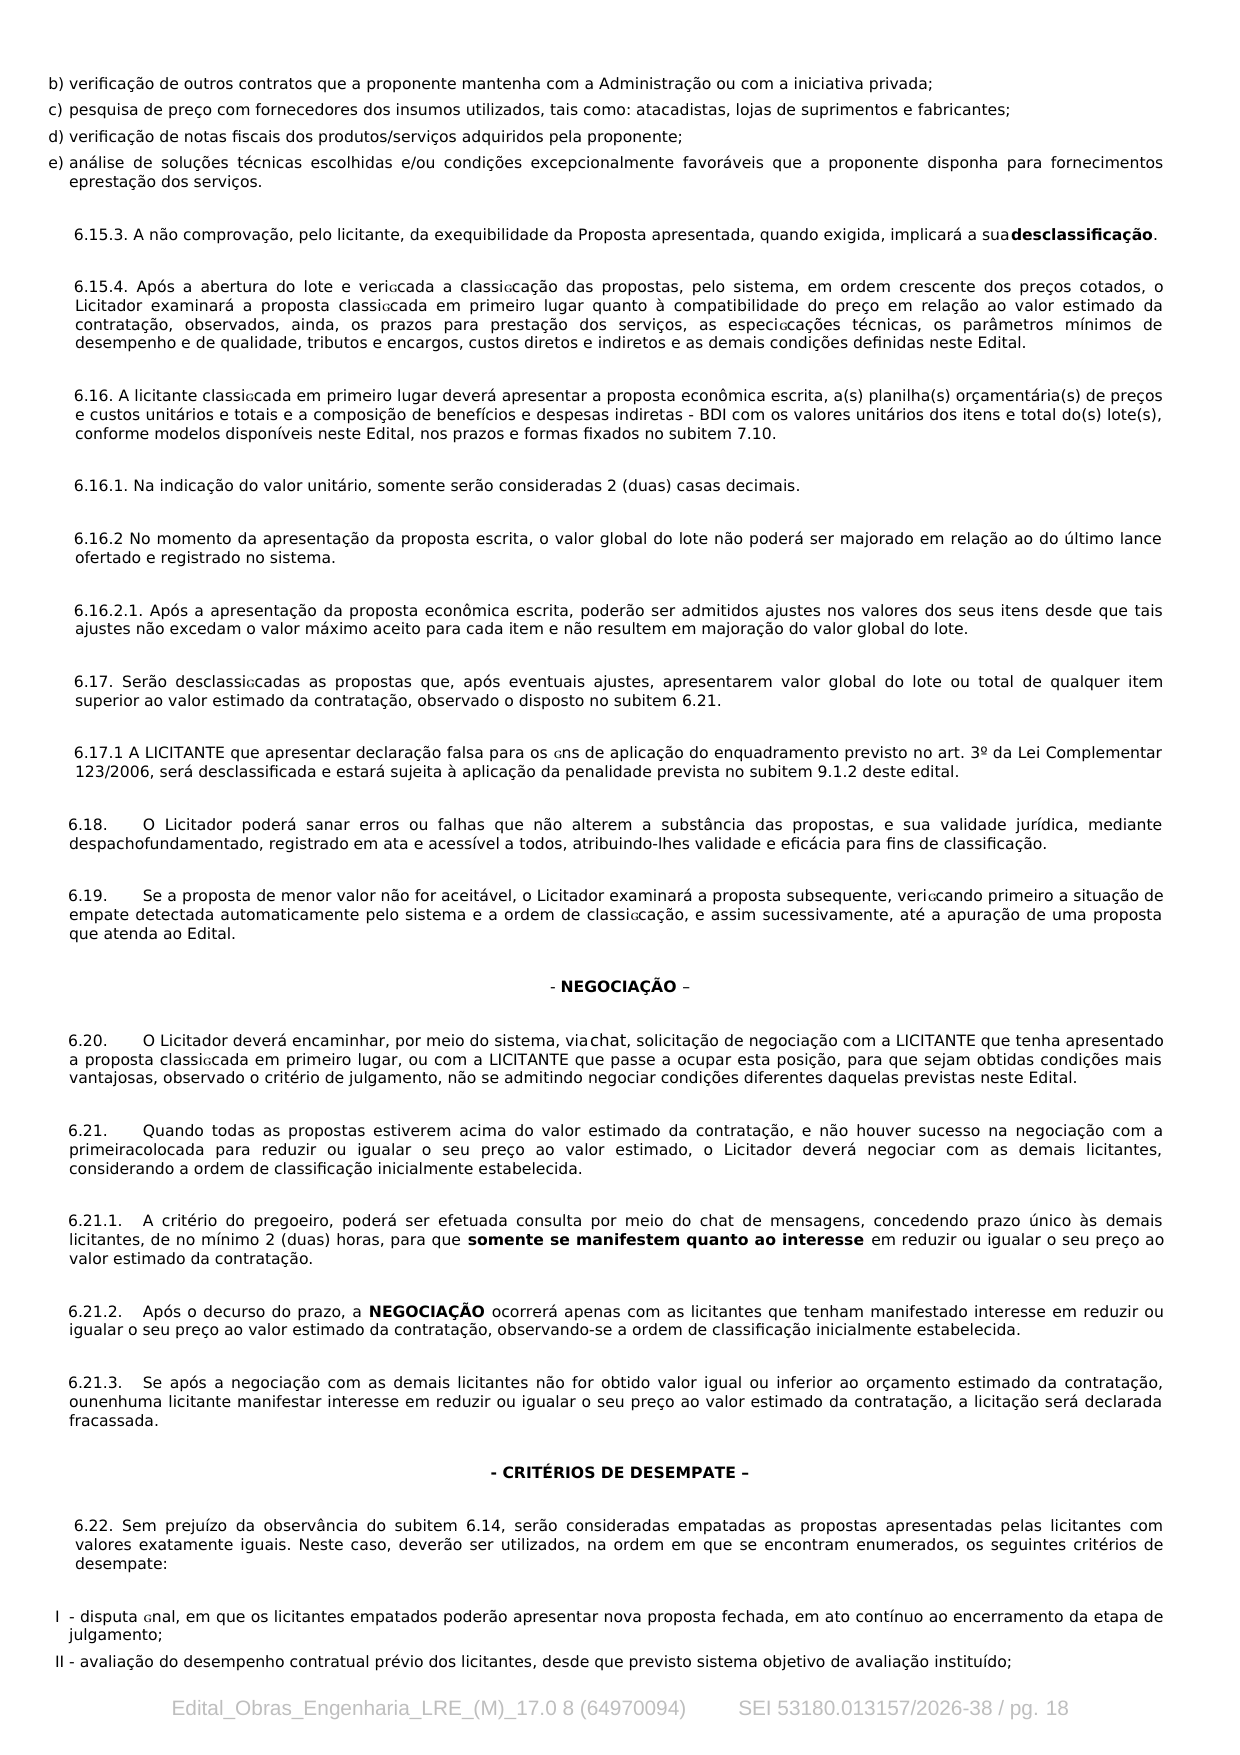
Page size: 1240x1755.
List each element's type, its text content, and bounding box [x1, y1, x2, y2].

text 6.16.1. Na indicação do valor unitário, somente serão consideradas 2 (duas) casas decimais. [74, 477, 1165, 496]
text 6.16.2 No momento da apresentação da proposta escrita, o valor global do lote não poderá ser majorado em relação ao do último lance ofertado e registrado no sistema. [74, 530, 1165, 567]
text 6.22. Sem prejuízo da observância do subitem 6.14, serão consideradas empatadas as propostas apresentadas pelas licitantes com valores exatamente iguais. Neste caso, deverão ser utilizados, na ordem em que se encontram enumerados, os seguintes critérios de desempate: [74, 1517, 1165, 1573]
list - avaliação do desempenho contratual prévio dos licitantes, desde que previsto sistema objetivo de avaliação instituído; [55, 1653, 1165, 1671]
text 6.16. A licitante classicada em primeiro lugar deverá apresentar a proposta econômica escrita, a(s) planilha(s) orçamentária(s) de preços e custos unitários e totais e a composição de benefícios e despesas indiretas - BDI com os valores unitários dos itens e total do(s) lote(s), conforme modelos disponíveis neste Edital, nos prazos e formas fixados no subitem 7.10. [74, 387, 1165, 443]
list Se a proposta de menor valor não for aceitável, o Licitador examinará a proposta subsequente, vericando primeiro a situação de empate detectada automaticamente pelo sistema e a ordem de classicação, e assim sucessivamente, até a apuração de uma proposta que atenda ao Edital. [68, 887, 1165, 943]
list pesquisa de preço com fornecedores dos insumos utilizados, tais como: atacadistas, lojas de suprimentos e fabricantes; [48, 101, 1165, 119]
list Quando todas as propostas estiverem acima do valor estimado da contratação, e não houver sucesso na negociação com a primeiracolocada para reduzir ou igualar o seu preço ao valor estimado, o Licitador deverá negociar com as demais licitantes, considerando a ordem de classificação inicialmente estabelecida. [68, 1122, 1165, 1178]
list análise de soluções técnicas escolhidas e/ou condições excepcionalmente favoráveis que a proponente disponha para fornecimentos eprestação dos serviços. [48, 154, 1165, 191]
list verificação de notas fiscais dos produtos/serviços adquiridos pela proponente; [48, 128, 1165, 146]
text 6.16.2.1. Após a apresentação da proposta econômica escrita, poderão ser admitidos ajustes nos valores dos seus itens desde que tais ajustes não excedam o valor máximo aceito para cada item e não resultem em majoração do valor global do lote. [74, 602, 1165, 638]
list verificação de outros contratos que a proponente mantenha com a Administração ou com a iniciativa privada; [48, 75, 1165, 93]
text 6.15.3. A não comprovação, pelo licitante, da exequibilidade da Proposta apresentada, quando exigida, implicará a suadesclassificação. [74, 226, 1165, 244]
text 6.17.1 A LICITANTE que apresentar declaração falsa para os ns de aplicação do enquadramento previsto no art. 3º da Lei Complementar 123/2006, será desclassificada e estará sujeita à aplicação da penalidade prevista no subitem 9.1.2 deste edital. [74, 744, 1165, 781]
list Se após a negociação com as demais licitantes não for obtido valor igual ou inferior ao orçamento estimado da contratação, ounenhuma licitante manifestar interesse em reduzir ou igualar o seu preço ao valor estimado da contratação, a licitação será declarada fracassada. [68, 1374, 1165, 1430]
list A critério do pregoeiro, poderá ser efetuada consulta por meio do chat de mensagens, concedendo prazo único às demais licitantes, de no mínimo 2 (duas) horas, para que somente se manifestem quanto ao interesse em reduzir ou igualar o seu preço ao valor estimado da contratação. [68, 1212, 1165, 1268]
text - NEGOCIAÇÃO – [70, 978, 1170, 996]
text 6.15.4. Após a abertura do lote e vericada a classicação das propostas, pelo sistema, em ordem crescente dos preços cotados, o Licitador examinará a proposta classicada em primeiro lugar quanto à compatibilidade do preço em relação ao valor estimado da contratação, observados, ainda, os prazos para prestação dos serviços, as especicações técnicas, os parâmetros mínimos de desempenho e de qualidade, tributos e encargos, custos diretos e indiretos e as demais condições definidas neste Edital. [74, 278, 1165, 353]
list O Licitador poderá sanar erros ou falhas que não alterem a substância das propostas, e sua validade jurídica, mediante despachofundamentado, registrado em ata e acessível a todos, atribuindo-lhes validade e eficácia para fins de classificação. [68, 816, 1165, 853]
text - CRITÉRIOS DE DESEMPATE – [70, 1464, 1170, 1482]
list - disputa nal, em que os licitantes empatados poderão apresentar nova proposta fechada, em ato contínuo ao encerramento da etapa de julgamento; [55, 1607, 1165, 1644]
list Após o decurso do prazo, a NEGOCIAÇÃO ocorrerá apenas com as licitantes que tenham manifestado interesse em reduzir ou igualar o seu preço ao valor estimado da contratação, observando-se a ordem de classificação inicialmente estabelecida. [68, 1302, 1165, 1339]
text 6.17. Serão desclassicadas as propostas que, após eventuais ajustes, apresentarem valor global do lote ou total de qualquer item superior ao valor estimado da contratação, observado o disposto no subitem 6.21. [74, 673, 1165, 710]
list O Licitador deverá encaminhar, por meio do sistema, viachat, solicitação de negociação com a LICITANTE que tenha apresentado a proposta classicada em primeiro lugar, ou com a LICITANTE que passe a ocupar esta posição, para que sejam obtidas condições mais vantajosas, observado o critério de julgamento, não se admitindo negociar condições diferentes daquelas previstas neste Edital. [68, 1031, 1165, 1088]
